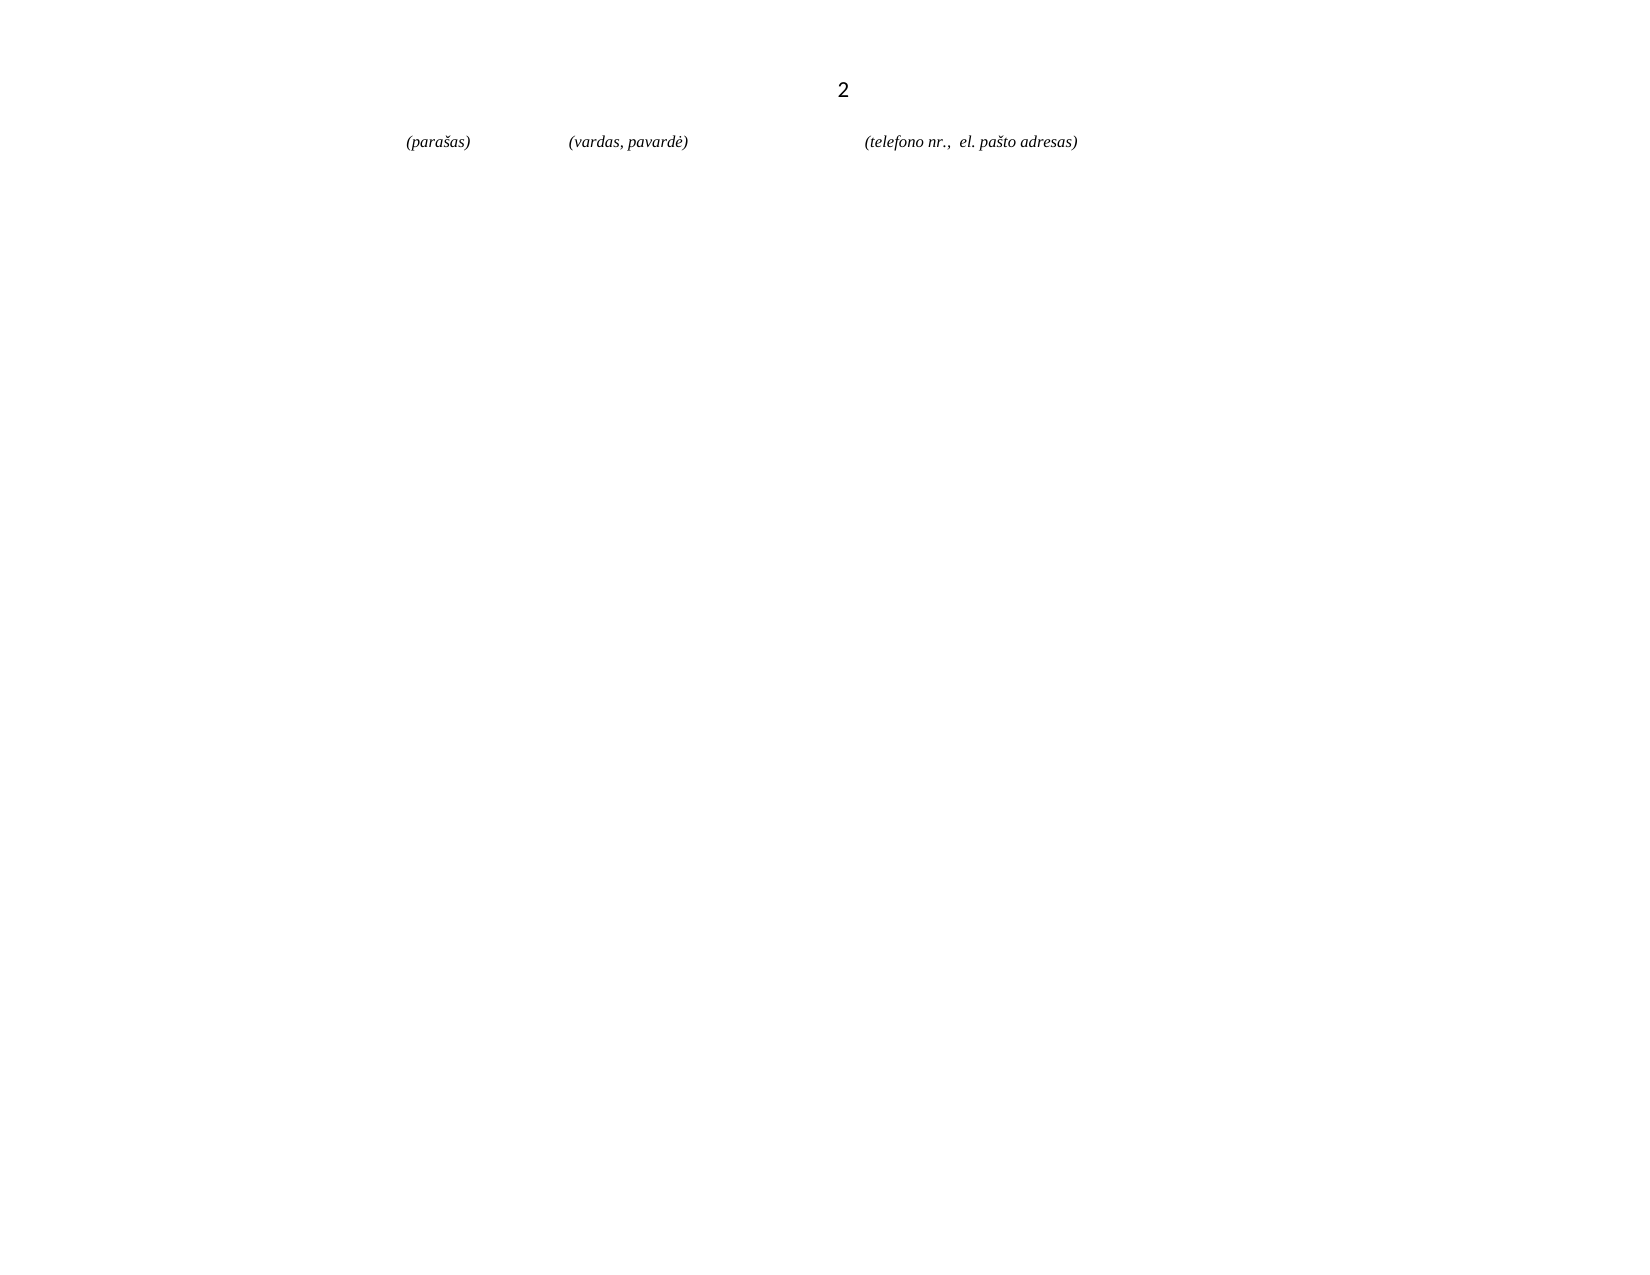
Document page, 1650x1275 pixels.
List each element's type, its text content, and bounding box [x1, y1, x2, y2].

text (parašas) (vardas, pavardė) (telefono nr., el. pašto adresas) [331, 131, 1580, 151]
